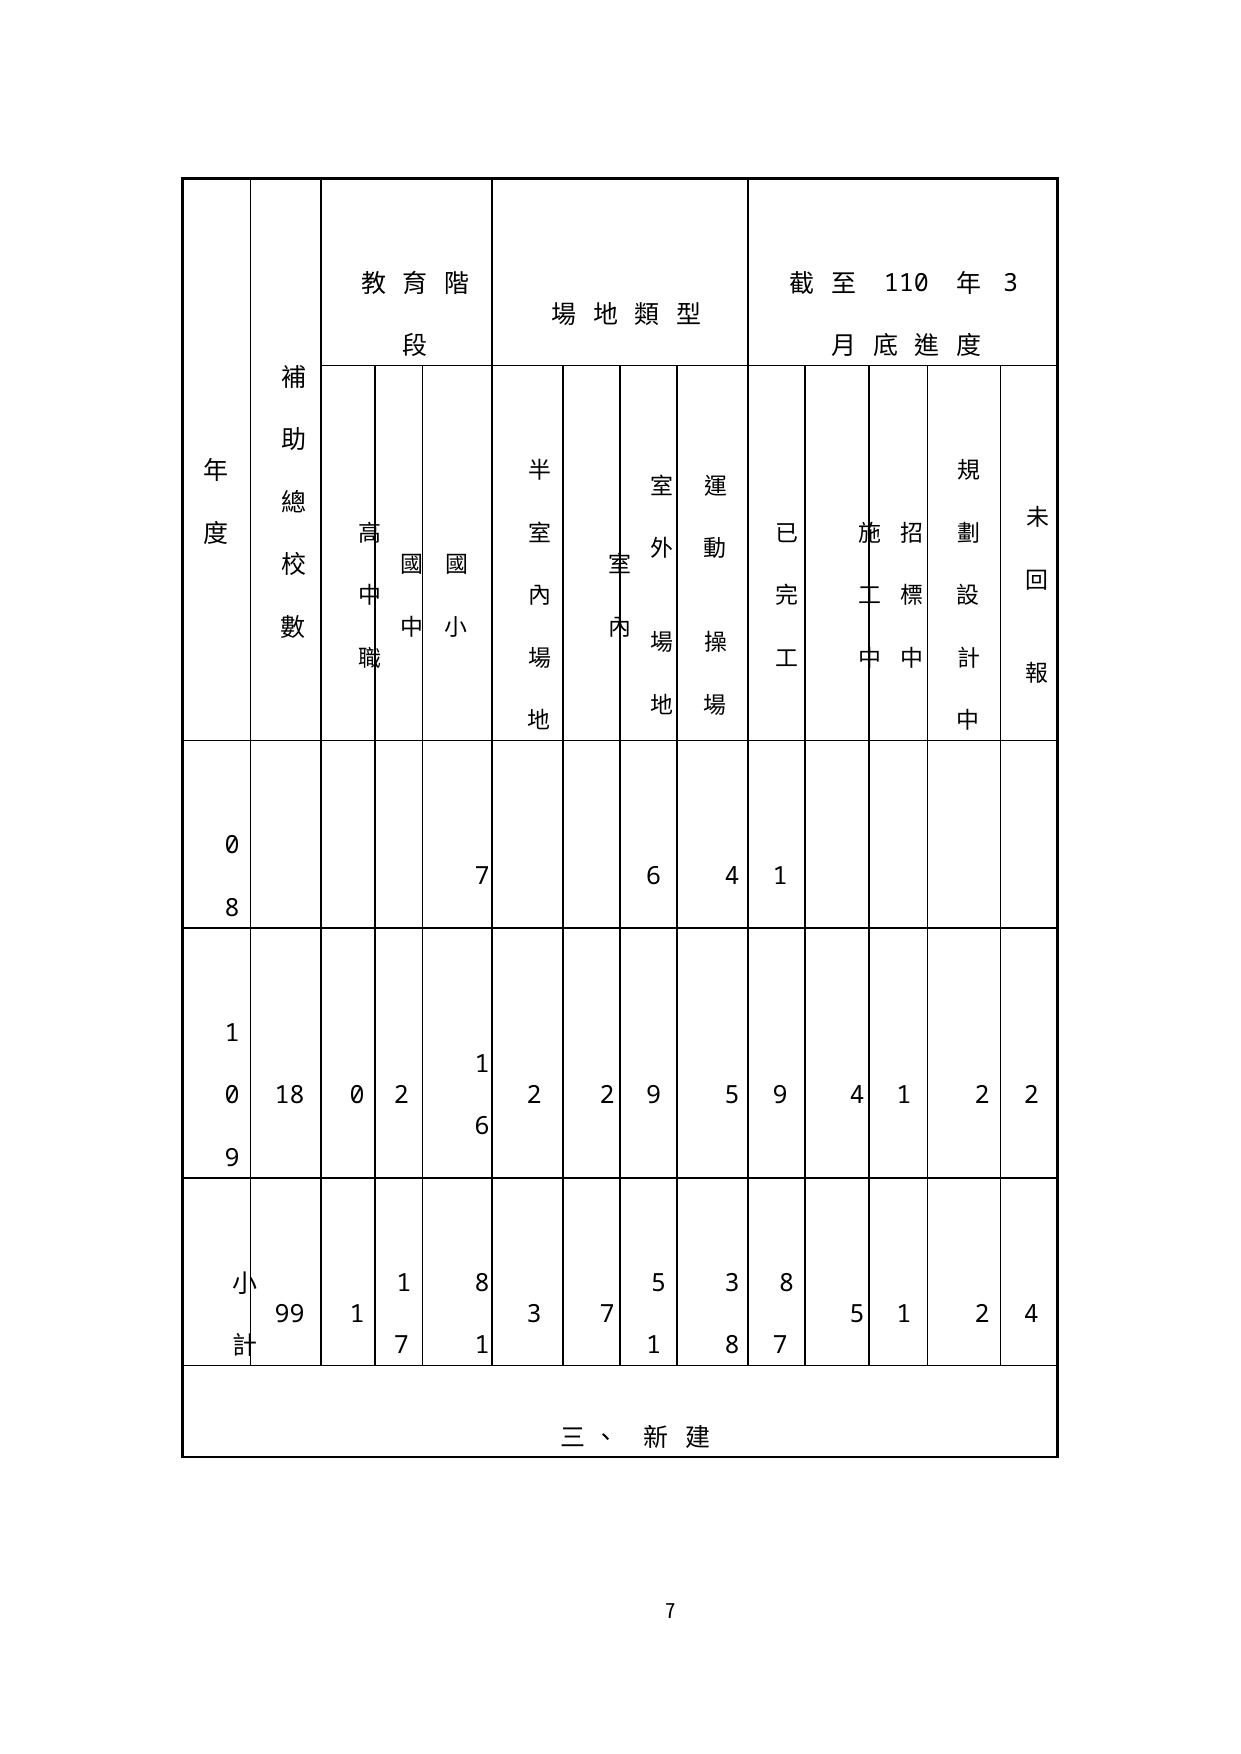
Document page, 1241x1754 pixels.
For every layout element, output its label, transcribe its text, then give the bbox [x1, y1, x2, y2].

table_cell 38 [678, 1179, 747, 1365]
table_cell 87 [749, 1179, 804, 1365]
table_cell 2 [564, 929, 619, 1177]
table_cell 08 [184, 741, 250, 927]
table_cell 3 [493, 1179, 562, 1365]
table_cell 17 [376, 1179, 422, 1365]
table_cell 9 [621, 929, 676, 1177]
table_header 場地類型 [493, 180, 747, 365]
table_cell [806, 741, 868, 927]
table_cell 國小 [423, 366, 491, 740]
table_cell 9 [749, 929, 804, 1177]
table_cell [564, 741, 619, 927]
table_cell 室外 場地 [621, 366, 676, 740]
table_cell 4 [1001, 1179, 1056, 1365]
table_header 截至110年3月底進度 [749, 180, 1056, 365]
table_cell 招標中 [870, 366, 927, 740]
table_cell 1 [870, 929, 927, 1177]
table_cell 施工中 [806, 366, 868, 740]
table_cell 81 [423, 1179, 491, 1365]
table_cell [251, 741, 320, 927]
table_cell 2 [1001, 929, 1056, 1177]
table_cell 2 [376, 929, 422, 1177]
table_cell 51 [621, 1179, 676, 1365]
table_header 補助總校數 [251, 180, 320, 740]
table_cell 5 [678, 929, 747, 1177]
table_cell 109 [184, 929, 250, 1177]
table_cell 16 [423, 929, 491, 1177]
table_cell 0 [322, 929, 374, 1177]
table_cell 1 [870, 1179, 927, 1365]
table_cell 18 [251, 929, 320, 1177]
table_cell 4 [678, 741, 747, 927]
table_cell 規劃設 計中 [928, 366, 1000, 740]
table_cell 三、新建 [184, 1366, 1056, 1456]
table_cell 2 [493, 929, 562, 1177]
table_cell 6 [621, 741, 676, 927]
table_cell 運動 操場 [678, 366, 747, 740]
table_cell 半室內場地 [493, 366, 562, 740]
table_cell 4 [806, 929, 868, 1177]
table_cell 1 [322, 1179, 374, 1365]
table_cell 1 [749, 741, 804, 927]
table_cell 國中 [376, 366, 422, 740]
table_cell 未回 報 [1001, 366, 1056, 740]
table_header 年度 [184, 180, 250, 740]
table_header 教育階段 [322, 180, 491, 365]
table_cell 5 [806, 1179, 868, 1365]
table_cell 高中職 [322, 366, 374, 740]
table_cell 7 [423, 741, 491, 927]
table_cell [493, 741, 562, 927]
table_cell [1001, 741, 1056, 927]
table_cell 7 [564, 1179, 619, 1365]
table_cell 已完工 [749, 366, 804, 740]
table_cell [376, 741, 422, 927]
table_cell 2 [928, 1179, 1000, 1365]
table_cell [870, 741, 927, 927]
table_cell 99 [251, 1179, 320, 1365]
table_cell 室內 [564, 366, 619, 740]
table_cell 2 [928, 929, 1000, 1177]
table_cell [928, 741, 1000, 927]
table_cell 小計 [184, 1179, 250, 1365]
table_cell [322, 741, 374, 927]
